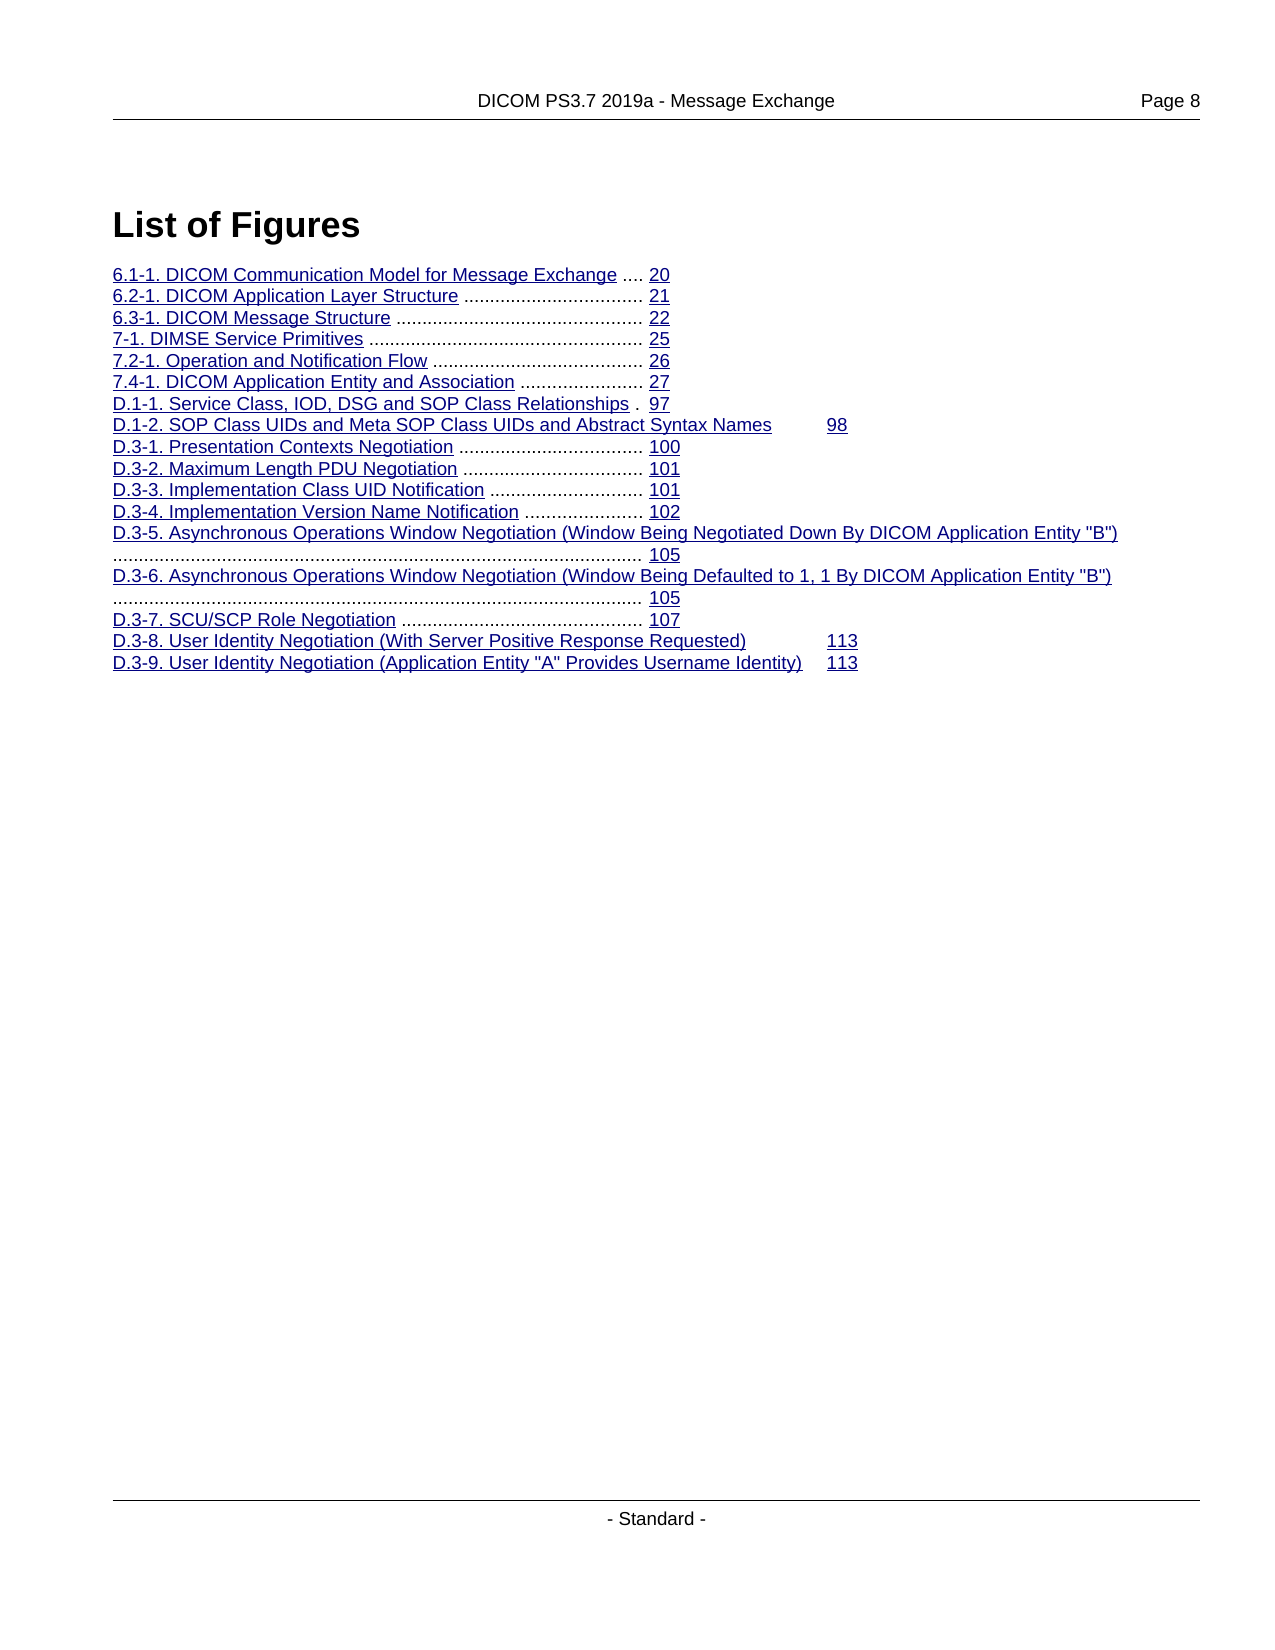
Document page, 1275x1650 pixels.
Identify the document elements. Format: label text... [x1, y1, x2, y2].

text D.3-5. Asynchronous Operations Window Negotiation (Window Being Negotiated Down By DICOM Application Entity "B") 0 [112, 522, 1175, 565]
text D.3-3. Implementation Class UID Notification 0 [112, 479, 1175, 501]
text D.3-4. Implementation Version Name Notification 0 [112, 501, 1175, 522]
text 7.4-1. DICOM Application Entity and Association 0 [112, 371, 1175, 393]
text D.3-8. User Identity Negotiation (With Server Positive Response Requested) 0 [112, 630, 1175, 651]
text 6.3-1. DICOM Message Structure 0 [112, 306, 1175, 328]
text D.3-1. Presentation Contexts Negotiation 0 [112, 436, 1175, 457]
text D.3-6. Asynchronous Operations Window Negotiation (Window Being Defaulted to 1, 1 By DICOM Application Entity "B") 0 [112, 565, 1175, 608]
text D.1-2. SOP Class UIDs and Meta SOP Class UIDs and Abstract Syntax Names 0 [112, 414, 1175, 436]
text D.3-2. Maximum Length PDU Negotiation 0 [112, 457, 1175, 479]
text 7.2-1. Operation and Notification Flow 0 [112, 349, 1175, 371]
text 6.1-1. DICOM Communication Model for Message Exchange 0 [112, 263, 1175, 285]
text 6.2-1. DICOM Application Layer Structure 0 [112, 285, 1175, 306]
text D.3-9. User Identity Negotiation (Application Entity "A" Provides Username Identity) 0 [112, 651, 1175, 673]
text D.3-7. SCU/SCP Role Negotiation 0 [112, 608, 1175, 630]
text D.1-1. Service Class, IOD, DSG and SOP Class Relationships 0 [112, 393, 1175, 414]
text 7-1. DIMSE Service Primitives 0 [112, 328, 1175, 349]
text List of Figures [112, 204, 1200, 245]
